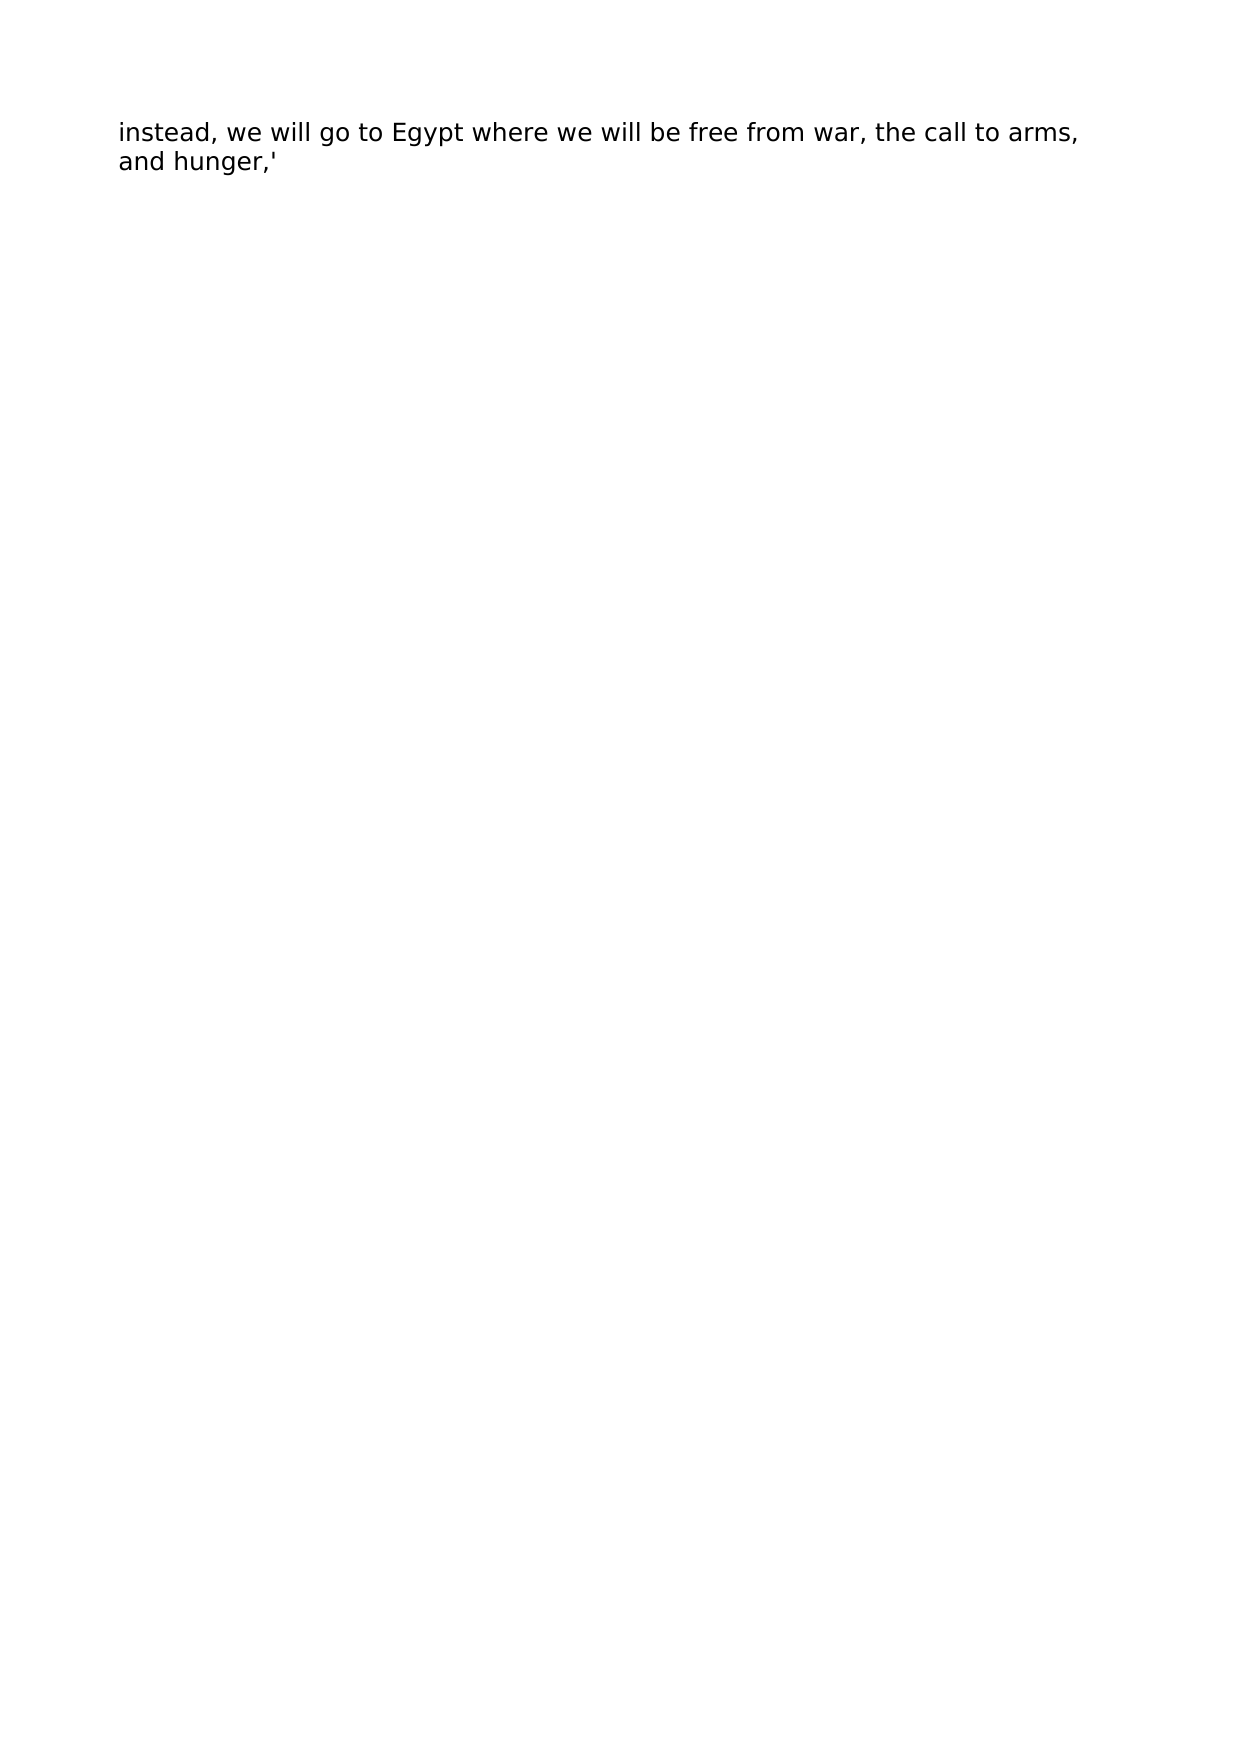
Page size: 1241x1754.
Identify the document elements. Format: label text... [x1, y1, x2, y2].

text instead, we will go to Egypt where we will be free from war, the call to arms, and hunger,' [118, 118, 1122, 176]
